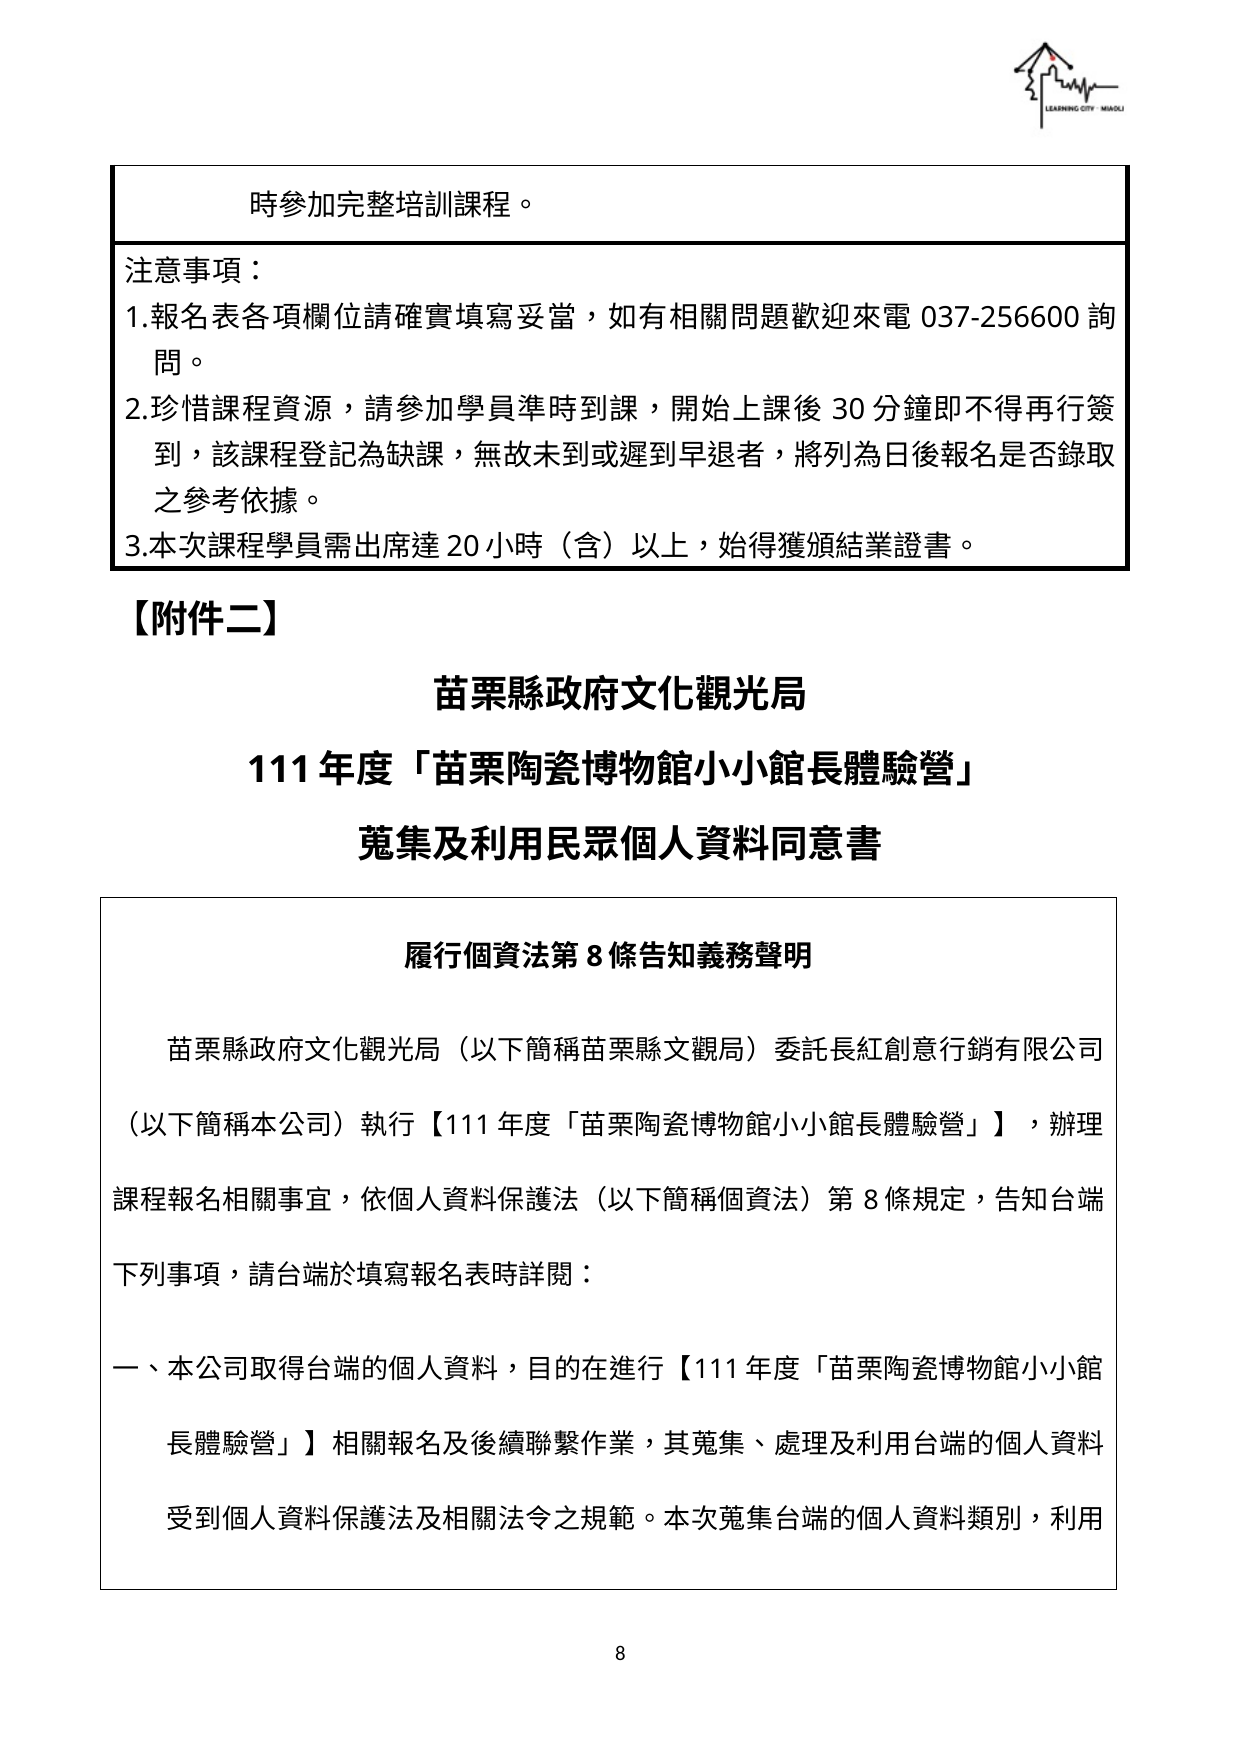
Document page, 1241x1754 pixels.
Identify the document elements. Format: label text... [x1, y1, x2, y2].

text 蒐集及利用民眾個人資料同意書 [112, 803, 1128, 878]
table_cell 注意事項： 1.報名表各項欄位請確實填寫妥當，如有相關問題歡迎來電037-256600詢問。 2.珍惜課程資源，請參加學員準時到課，開始上課後30分鐘即不得再行簽到，該課程登記為缺課，無故未到或遲到早退者，將列為日後報名是否錄取之參考依據。 3.本次課程學員需出席達20小時（含）以上，始得獲頒結業證書。 [115, 245, 1125, 566]
table_cell 時參加完整培訓課程。 [115, 166, 1125, 241]
text 111年度「苗栗陶瓷博物館小小館長體驗營」 [112, 728, 1128, 803]
text 苗栗縣政府文化觀光局 [112, 653, 1128, 728]
text 【附件二】 [112, 578, 1128, 653]
picture [1009, 28, 1128, 147]
table_header 履行個資法第 8條告知義務聲明 苗栗縣政府文化觀光局（以下簡稱苗栗縣文觀局）委託長紅創意行銷有限公司（以下簡稱本公司）執行【111年度「苗栗陶瓷博物館小小館長體驗營」】，辦理課程報名相關事宜，依個人資料保護法（以下簡稱個資法）第8條規定，告知台端下列事項，請台端於填寫報名表時詳閱： 一、本公司取得台端的個人資料，目的在進行【111年度「苗栗陶瓷博物館小小館長體驗營」】相關報名及後續聯繫作業，其蒐集、處理及利用台端的個人資料受到個人資料保護法及相關法令之規範。本次蒐集台端的個人資料類別，利用 [101, 898, 1116, 1588]
